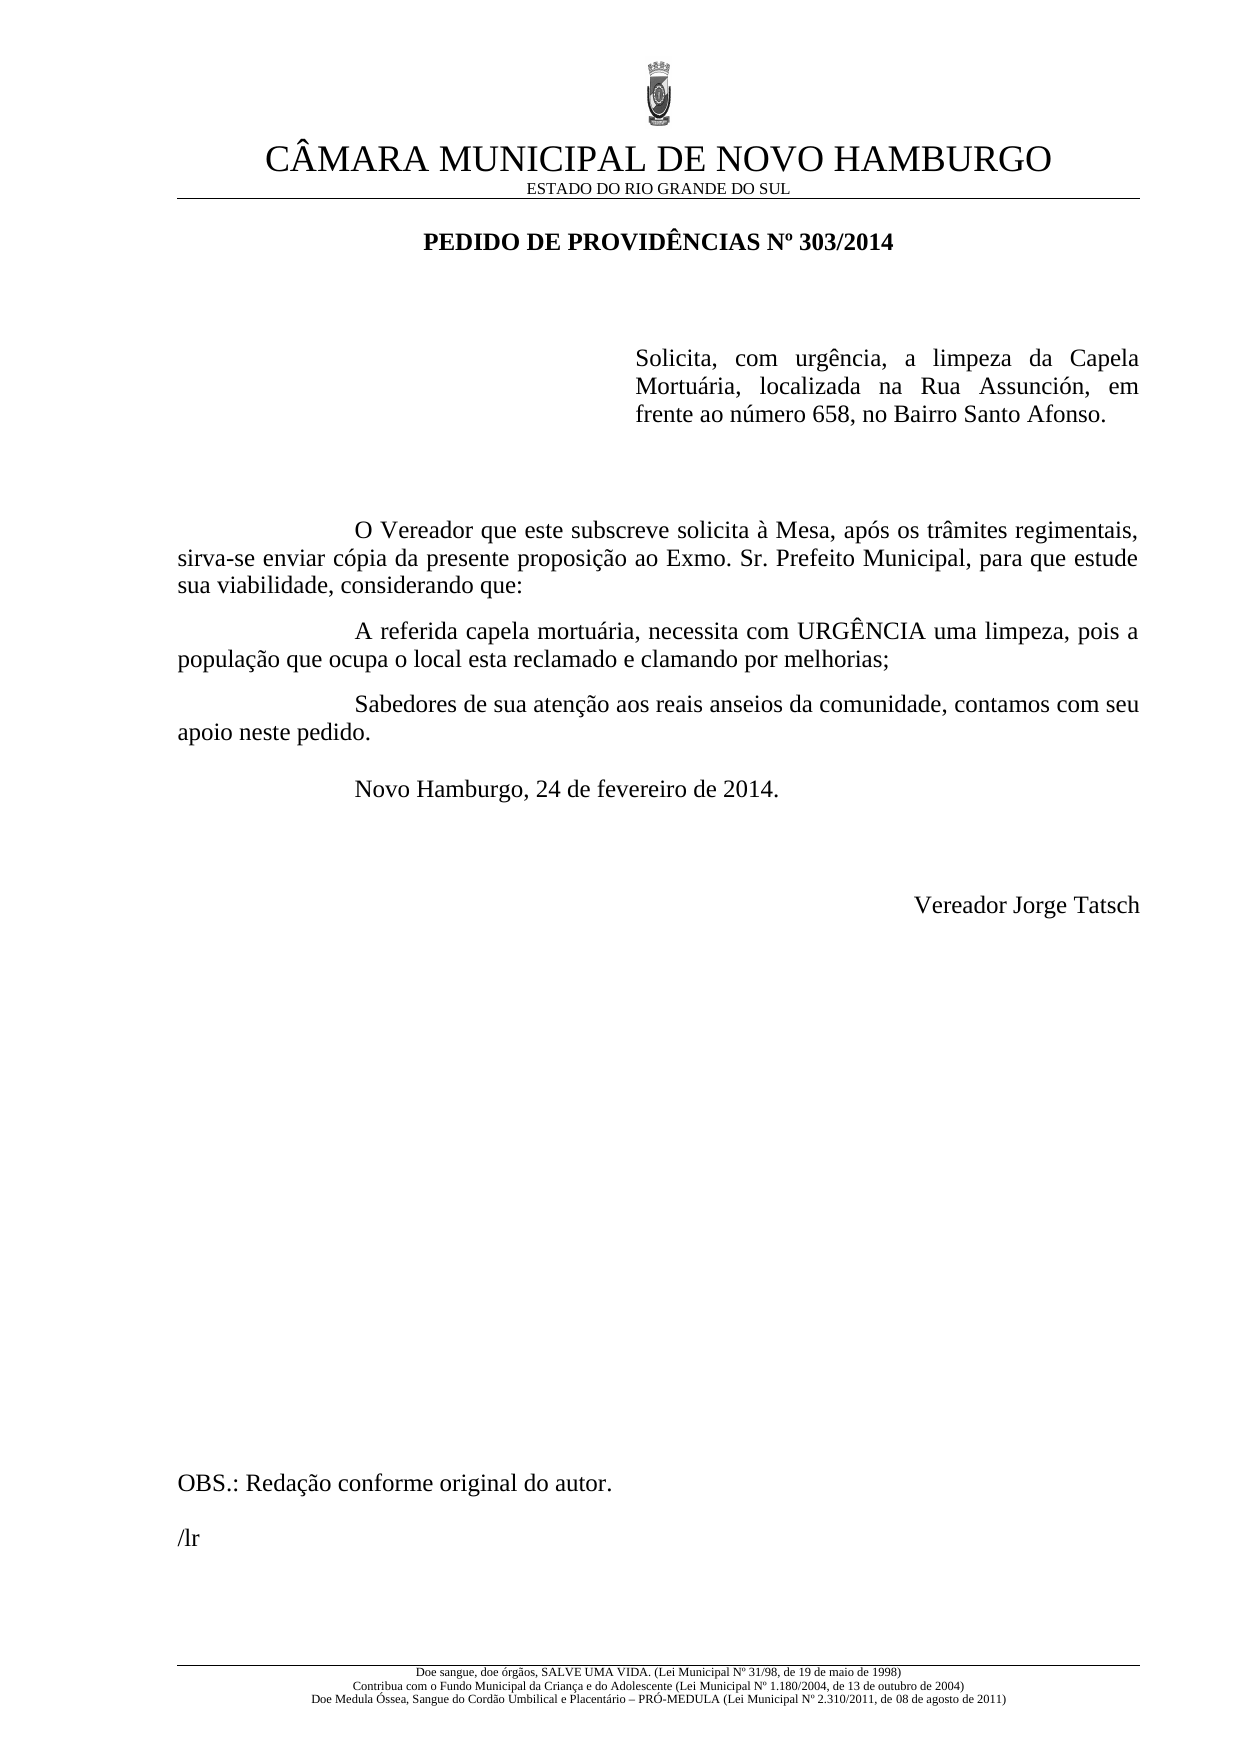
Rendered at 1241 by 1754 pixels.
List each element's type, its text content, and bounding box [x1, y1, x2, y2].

text Solicita, com urgência, a limpeza da Capela Mortuária, localizada na Rua Assunción, em frente ao número 658, no Bairro Santo Afonso. [635, 344, 1140, 428]
text Novo Hamburgo, 24 de fevereiro de 2014. [177, 775, 1140, 803]
text Vereador Jorge Tatsch [177, 891, 1140, 919]
text Sabedores de sua atenção aos reais anseios da comunidade, contamos com seu apoio neste pedido. [177, 690, 1140, 746]
text O Vereador que este subscreve solicita à Mesa, após os trâmites regimentais, sirva-se enviar cópia da presente proposição ao Exmo. Sr. Prefeito Municipal, para que estude sua viabilidade, considerando que: [177, 516, 1140, 599]
text A referida capela mortuária, necessita com URGÊNCIA uma limpeza, pois a população que ocupa o local esta reclamado e clamando por melhorias; [177, 617, 1140, 672]
text OBS.: Redação conforme original do autor. [177, 1469, 1140, 1497]
text /lr [177, 1524, 1140, 1552]
text PEDIDO DE PROVIDÊNCIAS Nº 303/2014 [177, 228, 1140, 256]
